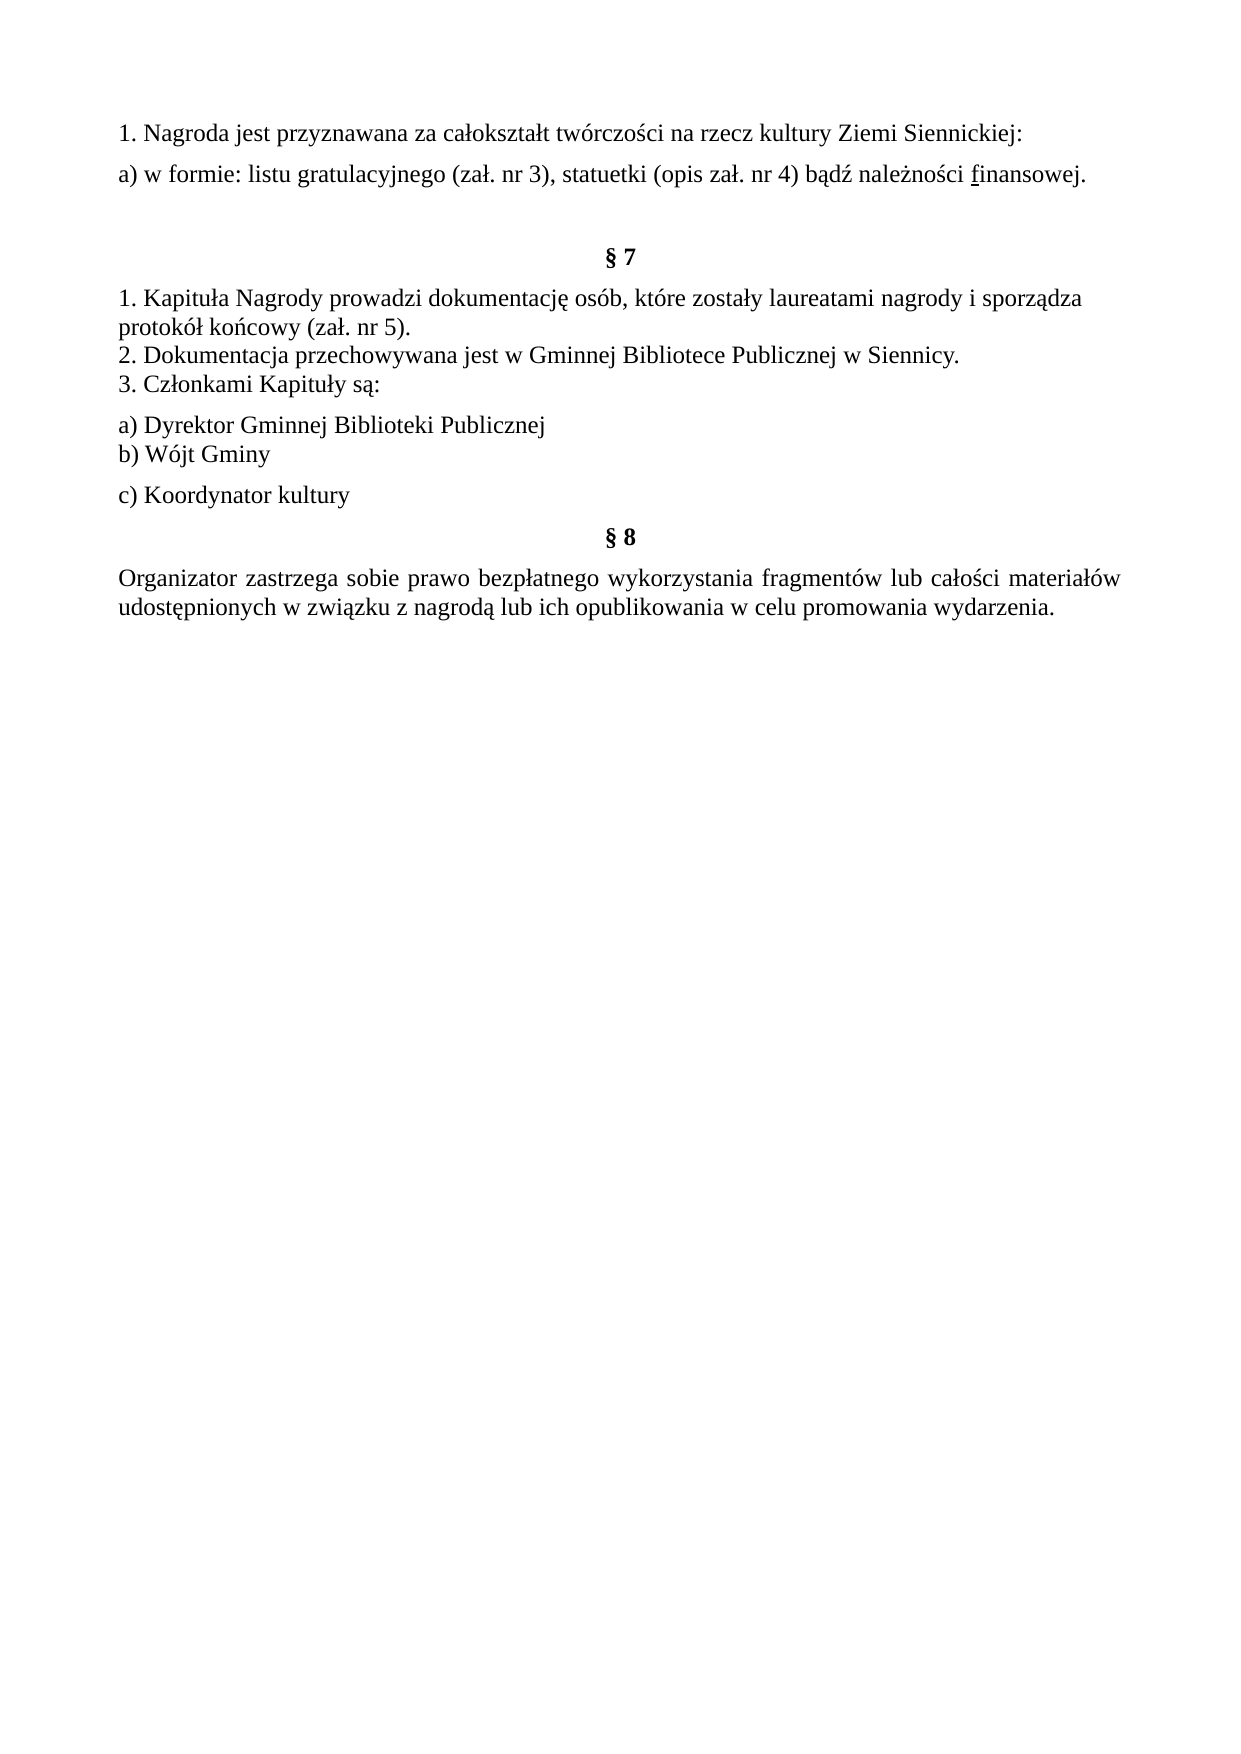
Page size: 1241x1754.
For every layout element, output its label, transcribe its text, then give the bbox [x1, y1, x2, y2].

text § 8 [118, 522, 1122, 551]
text 1. Kapituła Nagrody prowadzi dokumentację osób, które zostały laureatami nagrody i sporządza protokół końcowy (zał. nr 5). 2. Dokumentacja przechowywana jest w Gminnej Bibliotece Publicznej w Siennicy. 3. Członkami Kapituły są: [118, 283, 1122, 398]
text § 7 [118, 242, 1122, 271]
text c) Koordynator kultury [118, 481, 1122, 509]
text Organizator zastrzega sobie prawo bezpłatnego wykorzystania fragmentów lub całości materiałów udostępnionych w związku z nagrodą lub ich opublikowania w celu promowania wydarzenia. [118, 563, 1122, 621]
text 1. Nagroda jest przyznawana za całokształt twórczości na rzecz kultury Ziemi Siennickiej: [118, 118, 1122, 147]
text a) w formie: listu gratulacyjnego (zał. nr 3), statuetki (opis zał. nr 4) bądź należności finansowej. [118, 159, 1122, 188]
text a) Dyrektor Gminnej Biblioteki Publicznej b) Wójt Gminy [118, 411, 1122, 468]
